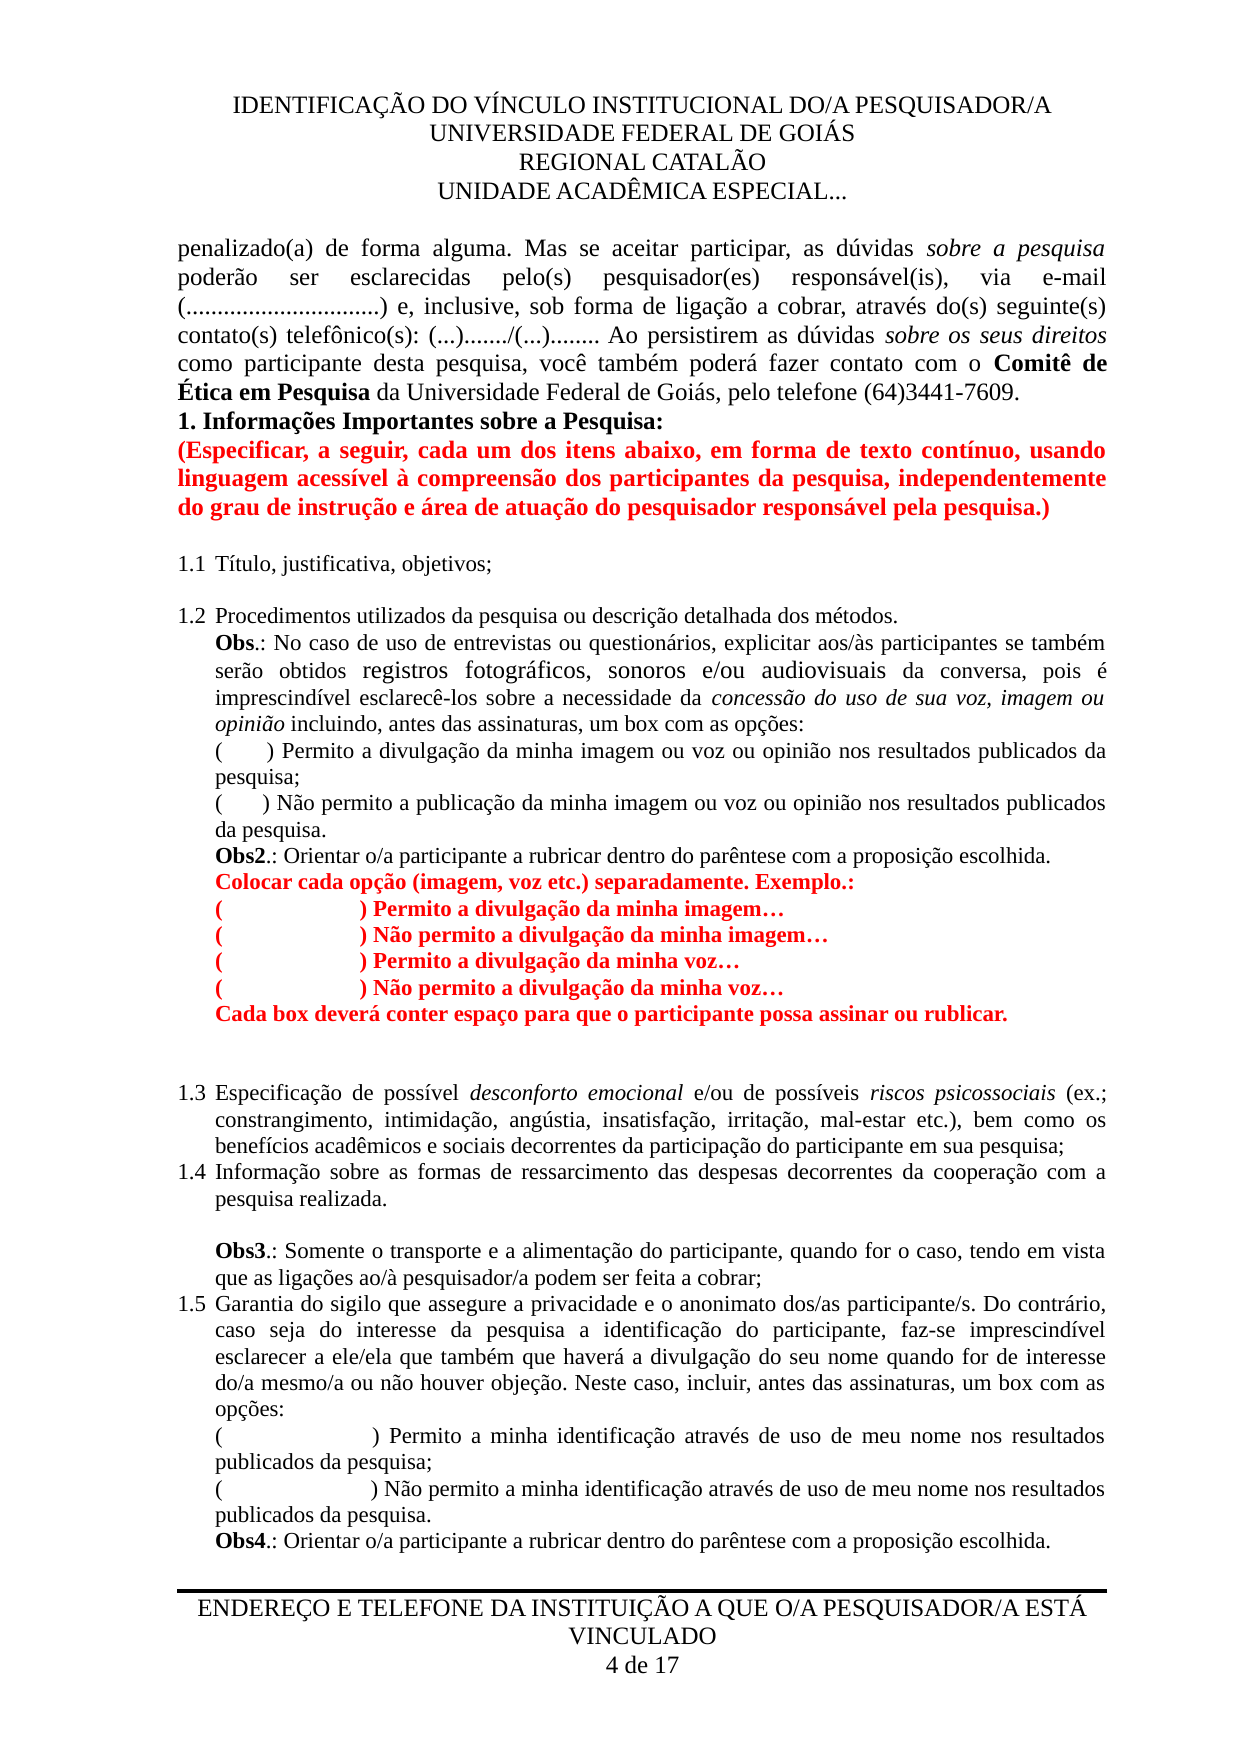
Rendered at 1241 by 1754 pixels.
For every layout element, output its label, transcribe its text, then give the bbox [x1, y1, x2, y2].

text Obs2.: Orientar o/a participante a rubricar dentro do parêntese com a proposição escolhida. [215, 842, 1107, 868]
text 1. Informações Importantes sobre a Pesquisa: [177, 406, 1107, 435]
text (Especificar, a seguir, cada um dos itens abaixo, em forma de texto contínuo, usando linguagem acessível à compreensão dos participantes da pesquisa, independentemente do grau de instrução e área de atuação do pesquisador responsável pela pesquisa.) [177, 435, 1107, 521]
text ( ) Não permito a publicação da minha imagem ou voz ou opinião nos resultados publicados da pesquisa. [215, 789, 1107, 842]
text penalizado(a) de forma alguma. Mas se aceitar participar, as dúvidas sobre a pesquisa poderão ser esclarecidas pelo(s) pesquisador(es) responsável(is), via e-mail (...............................) e, inclusive, sob forma de ligação a cobrar, através do(s) seguinte(s) contato(s) telefônico(s): (...)......./(...)........ Ao persistirem as dúvidas sobre os seus direitos como participante desta pesquisa, você também poderá fazer contato com o Comitê de Ética em Pesquisa da Universidade Federal de Goiás, pelo telefone (64)3441-7609. [177, 233, 1107, 406]
list Garantia do sigilo que assegure a privacidade e o anonimato dos/as participante/s. Do contrário, caso seja do interesse da pesquisa a identificação do participante, faz-se imprescindível esclarecer a ele/ela que também que haverá a divulgação do seu nome quando for de interesse do/a mesmo/a ou não houver objeção. Neste caso, incluir, antes das assinaturas, um box com as opções: [177, 1290, 1107, 1422]
text ( ) Permito a divulgação da minha voz… [215, 947, 1107, 974]
text Obs4.: Orientar o/a participante a rubricar dentro do parêntese com a proposição escolhida. [215, 1527, 1107, 1554]
list Título, justificativa, objetivos; [177, 550, 1107, 576]
text ( ) Não permito a divulgação da minha imagem… [215, 921, 1107, 947]
text Colocar cada opção (imagem, voz etc.) separadamente. Exemplo.: [215, 868, 1107, 895]
text ( ) Não permito a minha identificação através de uso de meu nome nos resultados publicados da pesquisa. [215, 1474, 1107, 1527]
list Procedimentos utilizados da pesquisa ou descrição detalhada dos métodos. [177, 602, 1107, 629]
text ( ) Permito a divulgação da minha imagem… [215, 895, 1107, 921]
list Informação sobre as formas de ressarcimento das despesas decorrentes da cooperação com a pesquisa realizada. [177, 1158, 1107, 1211]
text ( ) Permito a minha identificação através de uso de meu nome nos resultados publicados da pesquisa; [215, 1422, 1107, 1474]
text ( ) Não permito a divulgação da minha voz… [215, 974, 1107, 1000]
text Obs3.: Somente o transporte e a alimentação do participante, quando for o caso, tendo em vista que as ligações ao/à pesquisador/a podem ser feita a cobrar; [215, 1237, 1107, 1290]
text Cada box deverá conter espaço para que o participante possa assinar ou rublicar. [215, 1000, 1107, 1027]
list Especificação de possível desconforto emocional e/ou de possíveis riscos psicossociais (ex.; constrangimento, intimidação, angústia, insatisfação, irritação, mal-estar etc.), bem como os benefícios acadêmicos e sociais decorrentes da participação do participante em sua pesquisa; [177, 1079, 1107, 1158]
text Obs.: No caso de uso de entrevistas ou questionários, explicitar aos/às participantes se também serão obtidos registros fotográficos, sonoros e/ou audiovisuais da conversa, pois é imprescindível esclarecê-los sobre a necessidade da concessão do uso de sua voz, imagem ou opinião incluindo, antes das assinaturas, um box com as opções: [215, 629, 1107, 737]
text ( ) Permito a divulgação da minha imagem ou voz ou opinião nos resultados publicados da pesquisa; [215, 737, 1107, 789]
